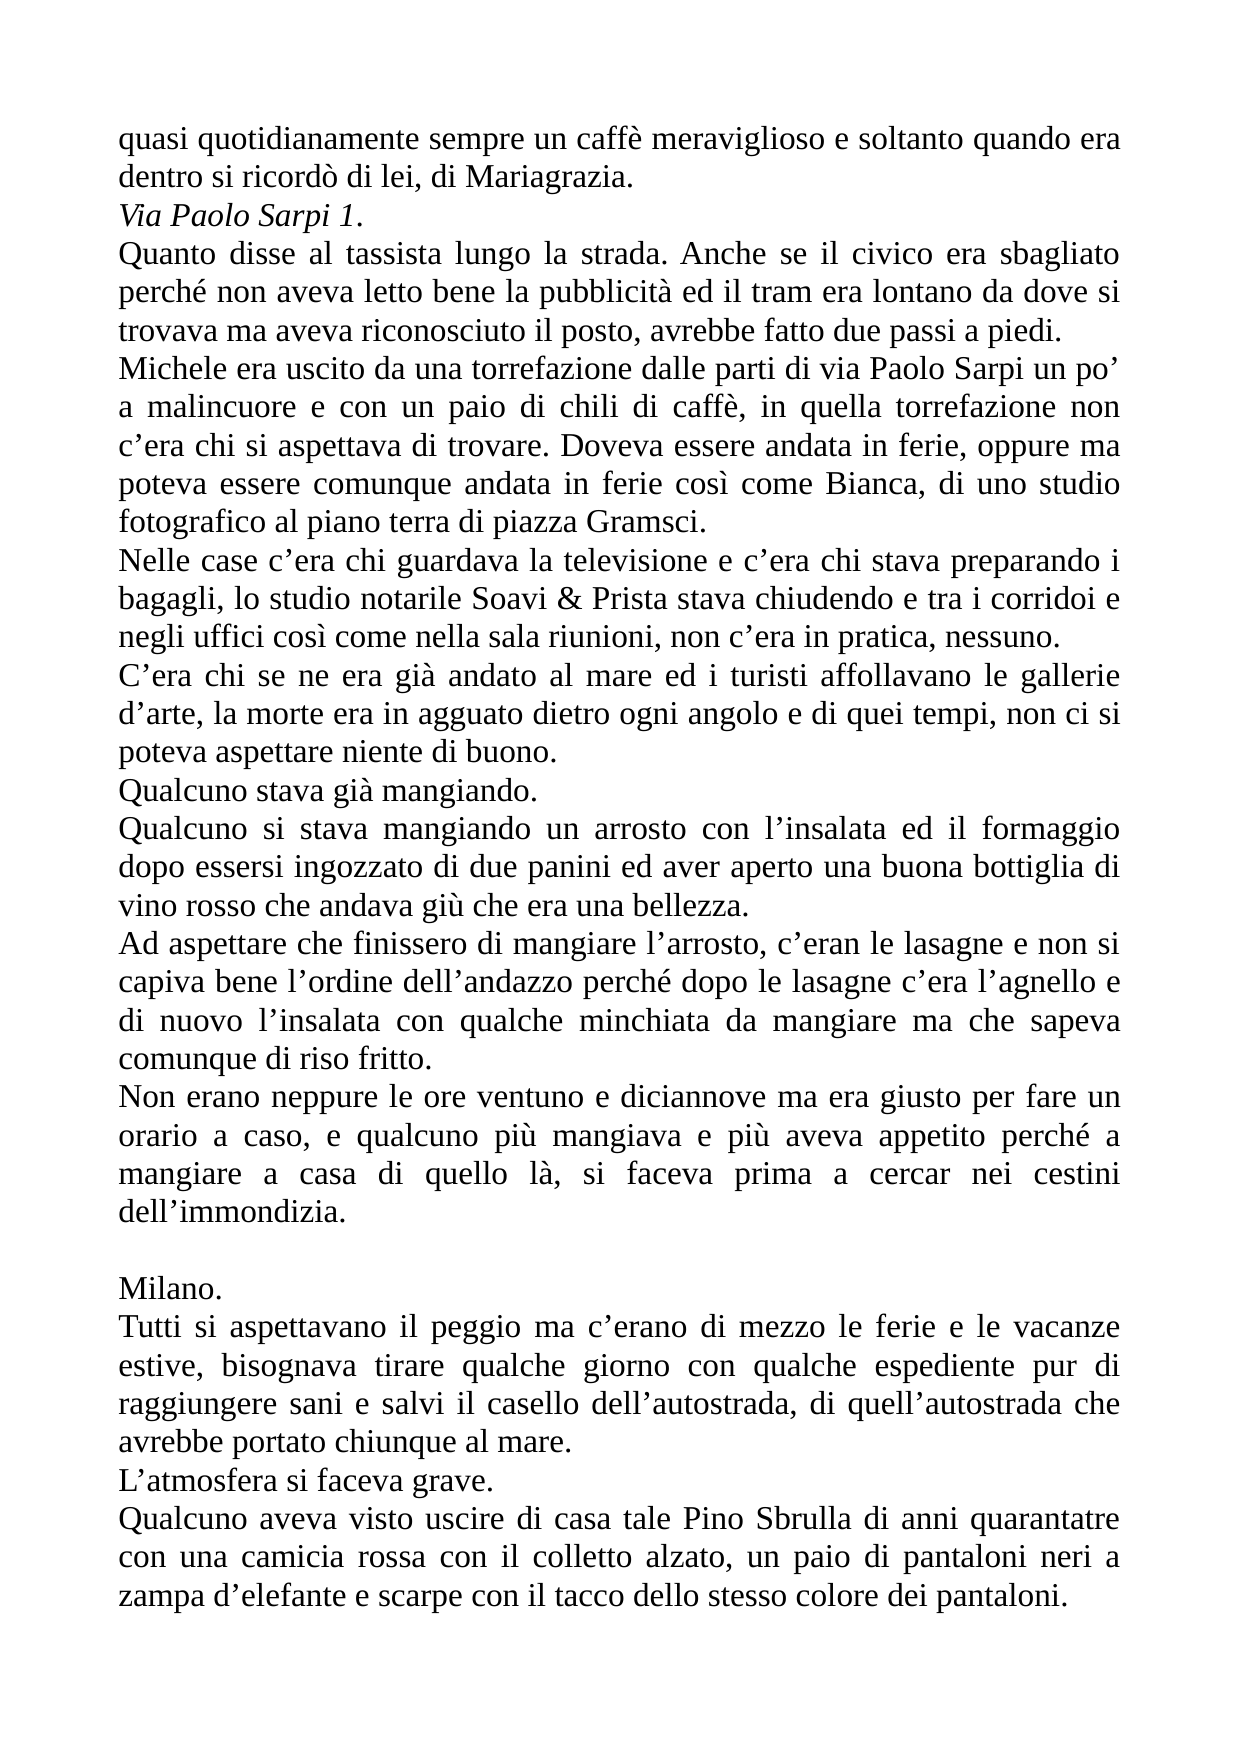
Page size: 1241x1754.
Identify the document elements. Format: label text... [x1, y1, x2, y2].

text Milano. [118, 1268, 1122, 1306]
text Qualcuno stava già mangiando. [118, 770, 1122, 808]
text Via Paolo Sarpi 1. [118, 195, 1122, 233]
text quasi quotidianamente sempre un caffè meraviglioso e soltanto quando era dentro si ricordò di lei, di Mariagrazia. [118, 118, 1122, 195]
text Non erano neppure le ore ventuno e diciannove ma era giusto per fare un orario a caso, e qualcuno più mangiava e più aveva appetito perché a mangiare a casa di quello là, si faceva prima a cercar nei cestini dell’immondizia. [118, 1076, 1122, 1230]
text Ad aspettare che finissero di mangiare l’arrosto, c’eran le lasagne e non si capiva bene l’ordine dell’andazzo perché dopo le lasagne c’era l’agnello e di nuovo l’insalata con qualche minchiata da mangiare ma che sapeva comunque di riso fritto. [118, 923, 1122, 1076]
text Michele era uscito da una torrefazione dalle parti di via Paolo Sarpi un po’ a malincuore e con un paio di chili di caffè, in quella torrefazione non c’era chi si aspettava di trovare. Doveva essere andata in ferie, oppure ma poteva essere comunque andata in ferie così come Bianca, di uno studio fotografico al piano terra di piazza Gramsci. [118, 348, 1122, 540]
text Quanto disse al tassista lungo la strada. Anche se il civico era sbagliato perché non aveva letto bene la pubblicità ed il tram era lontano da dove si trovava ma aveva riconosciuto il posto, avrebbe fatto due passi a piedi. [118, 233, 1122, 348]
text Nelle case c’era chi guardava la televisione e c’era chi stava preparando i bagagli, lo studio notarile Soavi & Prista stava chiudendo e tra i corridoi e negli uffici così come nella sala riunioni, non c’era in pratica, nessuno. [118, 540, 1122, 655]
text Qualcuno si stava mangiando un arrosto con l’insalata ed il formaggio dopo essersi ingozzato di due panini ed aver aperto una buona bottiglia di vino rosso che andava giù che era una bellezza. [118, 808, 1122, 923]
text Qualcuno aveva visto uscire di casa tale Pino Sbrulla di anni quarantatre con una camicia rossa con il colletto alzato, un paio di pantaloni neri a zampa d’elefante e scarpe con il tacco dello stesso colore dei pantaloni. [118, 1498, 1122, 1613]
text L’atmosfera si faceva grave. [118, 1460, 1122, 1498]
text C’era chi se ne era già andato al mare ed i turisti affollavano le gallerie d’arte, la morte era in agguato dietro ogni angolo e di quei tempi, non ci si poteva aspettare niente di buono. [118, 655, 1122, 770]
text Tutti si aspettavano il peggio ma c’erano di mezzo le ferie e le vacanze estive, bisognava tirare qualche giorno con qualche espediente pur di raggiungere sani e salvi il casello dell’autostrada, di quell’autostrada che avrebbe portato chiunque al mare. [118, 1306, 1122, 1460]
